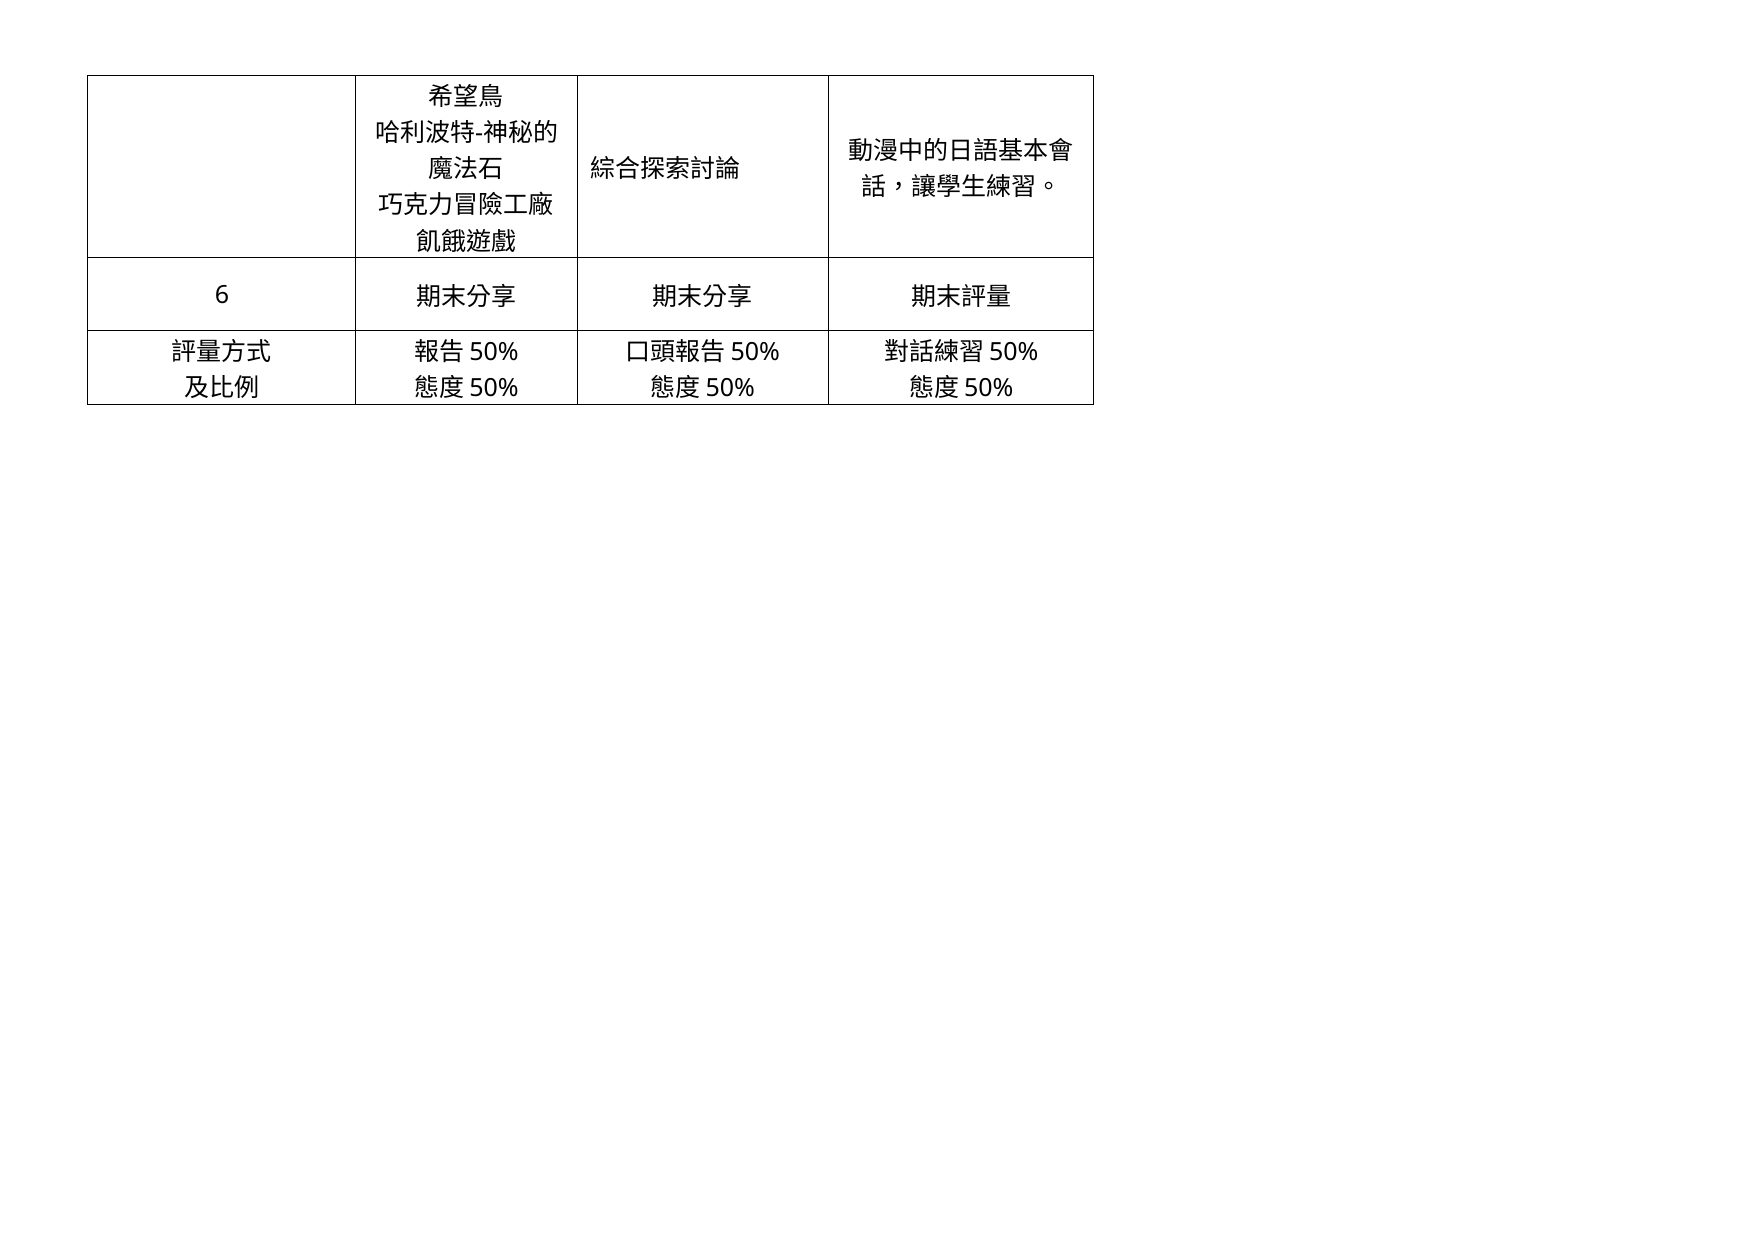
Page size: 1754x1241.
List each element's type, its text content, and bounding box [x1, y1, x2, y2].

table_cell 期末評量 [829, 258, 1093, 330]
table_cell 期末分享 [578, 258, 828, 330]
table_cell 評量方式 及比例 [88, 331, 355, 403]
table_cell 期末分享 [356, 258, 577, 330]
table_cell 報告50% 態度50% [356, 331, 577, 403]
table_cell 綜合探索討論 [578, 76, 828, 257]
table_cell 6 [88, 258, 355, 330]
table_cell [88, 76, 355, 257]
table_cell 口頭報告50% 態度50% [578, 331, 828, 403]
table_cell 希望鳥 哈利波特-神秘的魔法石 巧克力冒險工廠飢餓遊戲 [356, 76, 577, 257]
table_cell 對話練習50% 態度50% [829, 331, 1093, 403]
table_cell 動漫中的日語基本會話，讓學生練習。 [829, 76, 1093, 257]
